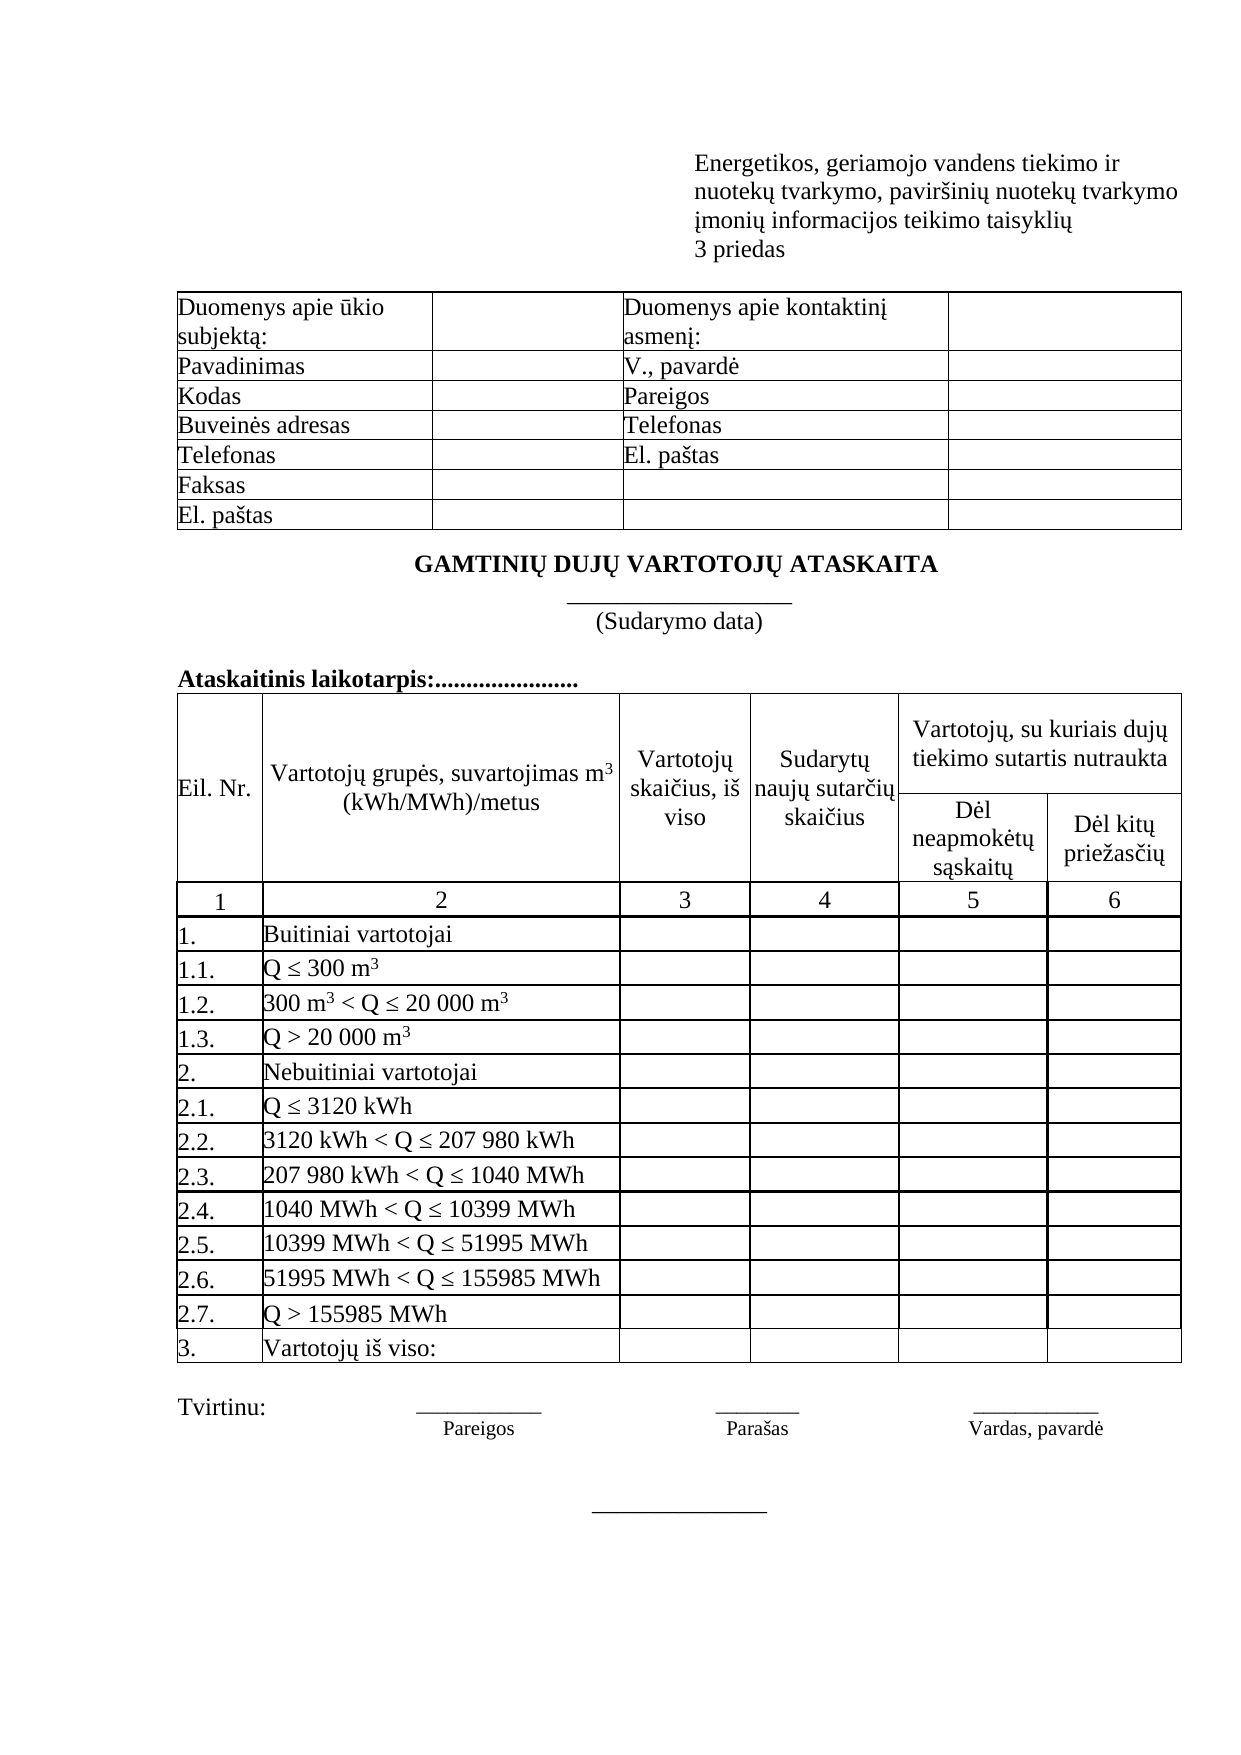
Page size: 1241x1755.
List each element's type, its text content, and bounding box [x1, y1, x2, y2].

table_cell [949, 440, 1181, 469]
table_cell Dėl kitų priežasčių [1048, 794, 1181, 881]
table_cell Telefonas [178, 440, 432, 469]
table_cell Dėl neapmokėtų sąskaitų [899, 794, 1047, 881]
table_cell [1049, 1261, 1180, 1293]
table_cell [433, 440, 623, 469]
table_cell Buveinės adresas [178, 411, 432, 439]
table_cell [751, 1193, 898, 1225]
table_cell 51995 MWh < Q ≤ 155985 MWh [264, 1261, 619, 1293]
table_cell Pavadinimas [178, 351, 432, 380]
table_cell [621, 918, 749, 950]
table_header Duomenys apie ūkio subjektą: [178, 293, 432, 350]
text įmonių informacijos teikimo taisyklių [694, 205, 1181, 234]
table_cell [751, 986, 898, 1018]
text GAMTINIŲ DUJŲ VARTOTOJŲ ATASKAITA [177, 549, 1181, 578]
table_cell 5 [900, 882, 1046, 915]
table_cell [1049, 1089, 1180, 1122]
table_cell 1.3. [178, 1021, 262, 1053]
table_cell [900, 1021, 1046, 1053]
table_cell [900, 918, 1046, 950]
table_cell [433, 411, 623, 439]
table_cell Q > 20 000 m3 [264, 1021, 619, 1053]
text ______________ [177, 1487, 1181, 1516]
table_header Tvirtinu: [177, 1392, 333, 1458]
table_cell [1049, 1055, 1180, 1087]
table_cell [1049, 952, 1180, 984]
table_cell [621, 1193, 749, 1225]
table_cell 2.2. [178, 1124, 262, 1156]
table_cell [621, 986, 749, 1018]
table_cell Q ≤ 3120 kWh [264, 1089, 619, 1122]
table_cell 300 m3 < Q ≤ 20 000 m3 [264, 986, 619, 1018]
table_cell [949, 381, 1181, 409]
table_cell 207 980 kWh < Q ≤ 1040 MWh [264, 1158, 619, 1190]
table_cell [900, 1296, 1046, 1328]
table_cell [751, 952, 898, 984]
table_cell V., pavardė [624, 351, 948, 380]
table_cell [621, 952, 749, 984]
table_cell 4 [751, 883, 898, 915]
table_cell [751, 1124, 898, 1156]
table_header [433, 293, 623, 350]
table_cell [949, 500, 1181, 529]
table_cell 2 [264, 883, 619, 915]
table_cell [433, 351, 623, 380]
table_header [949, 293, 1181, 350]
table_cell [621, 1296, 749, 1328]
table_cell [949, 411, 1181, 439]
table_cell [1049, 1227, 1180, 1259]
table_cell [1049, 1021, 1180, 1053]
table_cell [751, 918, 898, 950]
table_cell El. paštas [178, 500, 432, 529]
table_cell 2. [178, 1055, 262, 1087]
table_cell [621, 1055, 749, 1087]
table_cell 2.6. [178, 1261, 262, 1293]
table_cell [949, 351, 1181, 380]
table_cell [1049, 1158, 1180, 1190]
table_cell [751, 1089, 898, 1122]
table_cell [1049, 1124, 1180, 1156]
table_cell [751, 1055, 898, 1087]
table_cell [900, 1158, 1046, 1190]
text nuotekų tvarkymo, paviršinių nuotekų tvarkymo [694, 176, 1181, 205]
table_cell 3 [621, 883, 749, 915]
table_cell [621, 1089, 749, 1122]
table_cell 3. [178, 1329, 262, 1362]
table_cell 1. [178, 918, 262, 950]
table_cell [900, 1261, 1046, 1293]
text (Sudarymo data) [177, 606, 1181, 635]
table_cell [1048, 1329, 1181, 1362]
table_header Eil. Nr. [178, 694, 262, 881]
table_cell 2.5. [178, 1227, 262, 1259]
table_cell [620, 1329, 750, 1362]
table_cell [621, 1227, 749, 1259]
table_cell Q ≤ 300 m3 [264, 952, 619, 984]
table_cell [624, 500, 948, 529]
table_header ____________ Vardas, pavardė [890, 1392, 1181, 1458]
table_cell [751, 1227, 898, 1259]
table_cell [751, 1021, 898, 1053]
table_cell Telefonas [624, 411, 948, 439]
text Ataskaitinis laikotarpis:....................... [177, 664, 1181, 693]
table_cell 2.7. [178, 1296, 262, 1328]
table_header ________ Parašas [624, 1392, 890, 1458]
table_cell [900, 1124, 1046, 1156]
table_cell [624, 470, 948, 499]
table_cell [900, 1089, 1046, 1122]
table_cell Kodas [178, 381, 432, 409]
table_cell [900, 1193, 1046, 1225]
table_cell 10399 MWh < Q ≤ 51995 MWh [264, 1227, 619, 1259]
table_cell Faksas [178, 470, 432, 499]
table_cell [621, 1158, 749, 1190]
table_cell Pareigos [624, 381, 948, 409]
table_cell 1.2. [178, 986, 262, 1018]
table_cell 1040 MWh < Q ≤ 10399 MWh [264, 1193, 619, 1225]
table_cell [1049, 1193, 1180, 1225]
table_cell [433, 470, 623, 499]
table_cell [621, 1021, 749, 1053]
table_cell [621, 1124, 749, 1156]
table_cell Nebuitiniai vartotojai [264, 1055, 619, 1087]
table_cell [621, 1261, 749, 1293]
table_cell [900, 952, 1046, 984]
table_cell [899, 1329, 1047, 1362]
table_header Sudarytų naujų sutarčių skaičius [751, 694, 898, 881]
table_cell 1 [178, 883, 262, 915]
table_cell 1.1. [178, 952, 262, 984]
table_cell [1049, 918, 1180, 950]
table_header ____________ Pareigos [333, 1392, 624, 1458]
table_cell Buitiniai vartotojai [264, 918, 619, 950]
table_cell [1049, 986, 1180, 1018]
table_cell [751, 1261, 898, 1293]
table_header Vartotojų skaičius, iš viso [620, 694, 750, 881]
table_cell 2.1. [178, 1089, 262, 1122]
table_cell [751, 1329, 898, 1362]
table_cell [433, 381, 623, 409]
table_cell [900, 986, 1046, 1018]
table_header Vartotojų grupės, suvartojimas m3 (kWh/MWh)/metus [263, 694, 619, 881]
table_cell [900, 1055, 1046, 1087]
text __________________ [177, 578, 1181, 606]
table_cell Q > 155985 MWh [264, 1296, 619, 1328]
table_cell [1049, 1296, 1180, 1328]
text Energetikos, geriamojo vandens tiekimo ir [694, 148, 1181, 176]
table_header Duomenys apie kontaktinį asmenį: [624, 293, 948, 350]
table_cell 2.4. [178, 1193, 262, 1225]
table_cell Vartotojų iš viso: [263, 1329, 619, 1362]
table_cell 6 [1049, 882, 1180, 915]
table_cell [433, 500, 623, 529]
table_cell [751, 1296, 898, 1328]
table_cell El. paštas [624, 440, 948, 469]
table_cell [949, 470, 1181, 499]
text 3 priedas [694, 234, 1181, 263]
table_cell 3120 kWh < Q ≤ 207 980 kWh [264, 1124, 619, 1156]
table_cell [751, 1158, 898, 1190]
table_cell 2.3. [178, 1158, 262, 1190]
table_header Vartotojų, su kuriais dujų tiekimo sutartis nutraukta [899, 694, 1181, 793]
table_cell [900, 1227, 1046, 1259]
